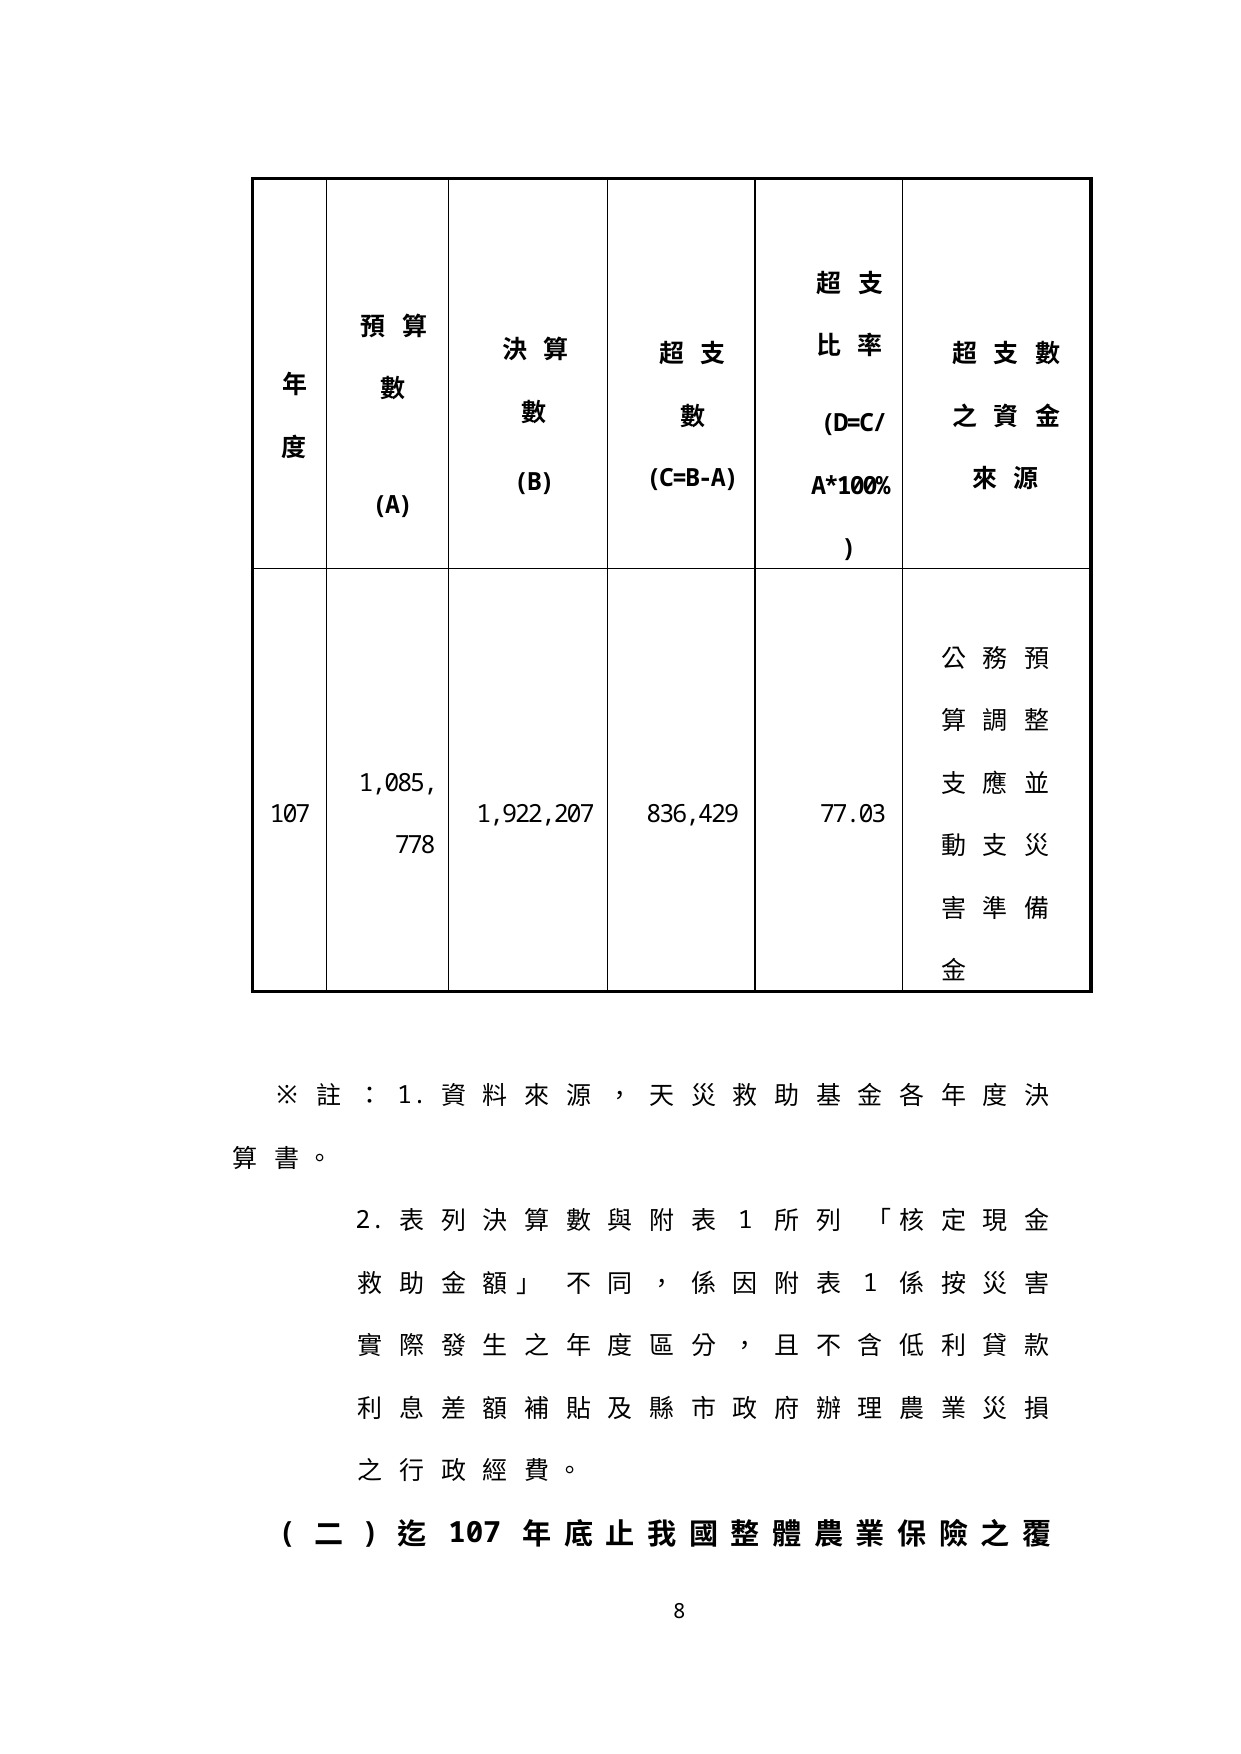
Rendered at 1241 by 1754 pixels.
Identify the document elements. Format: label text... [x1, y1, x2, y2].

table_header 超支比率 (D=C/A*100%) [756, 180, 902, 568]
table_cell 836,429 [608, 569, 754, 990]
table_header 決算數 (B) [449, 180, 607, 568]
table_header 年度 [254, 180, 326, 568]
table_cell 1,085,778 [327, 569, 448, 990]
table_header 預算數 (A) [327, 180, 448, 568]
text 2.表列決算數與附表1所列「核定現金救助金額」不同，係因附表1係按災害實際發生之年度區分，且不含低利貸款利息差額補貼及縣市政府辦理農業災損之行政經費。 [319, 1177, 1058, 1490]
table_cell 77.03 [756, 569, 902, 990]
table_cell 1,922,207 [449, 569, 607, 990]
table_cell 107 [254, 569, 326, 990]
text ※註：1.資料來源，天災救助基金各年度決算書。 [183, 1052, 1058, 1177]
text (二)迄107年底止我國整體農業保險之覆 [242, 1490, 1058, 1552]
table_cell 公務預算調整支應並動支災害準備金 [903, 569, 1089, 990]
table_header 超支數之資金來源 [903, 180, 1089, 568]
table_header 超支數(C=B-A) [608, 180, 754, 568]
